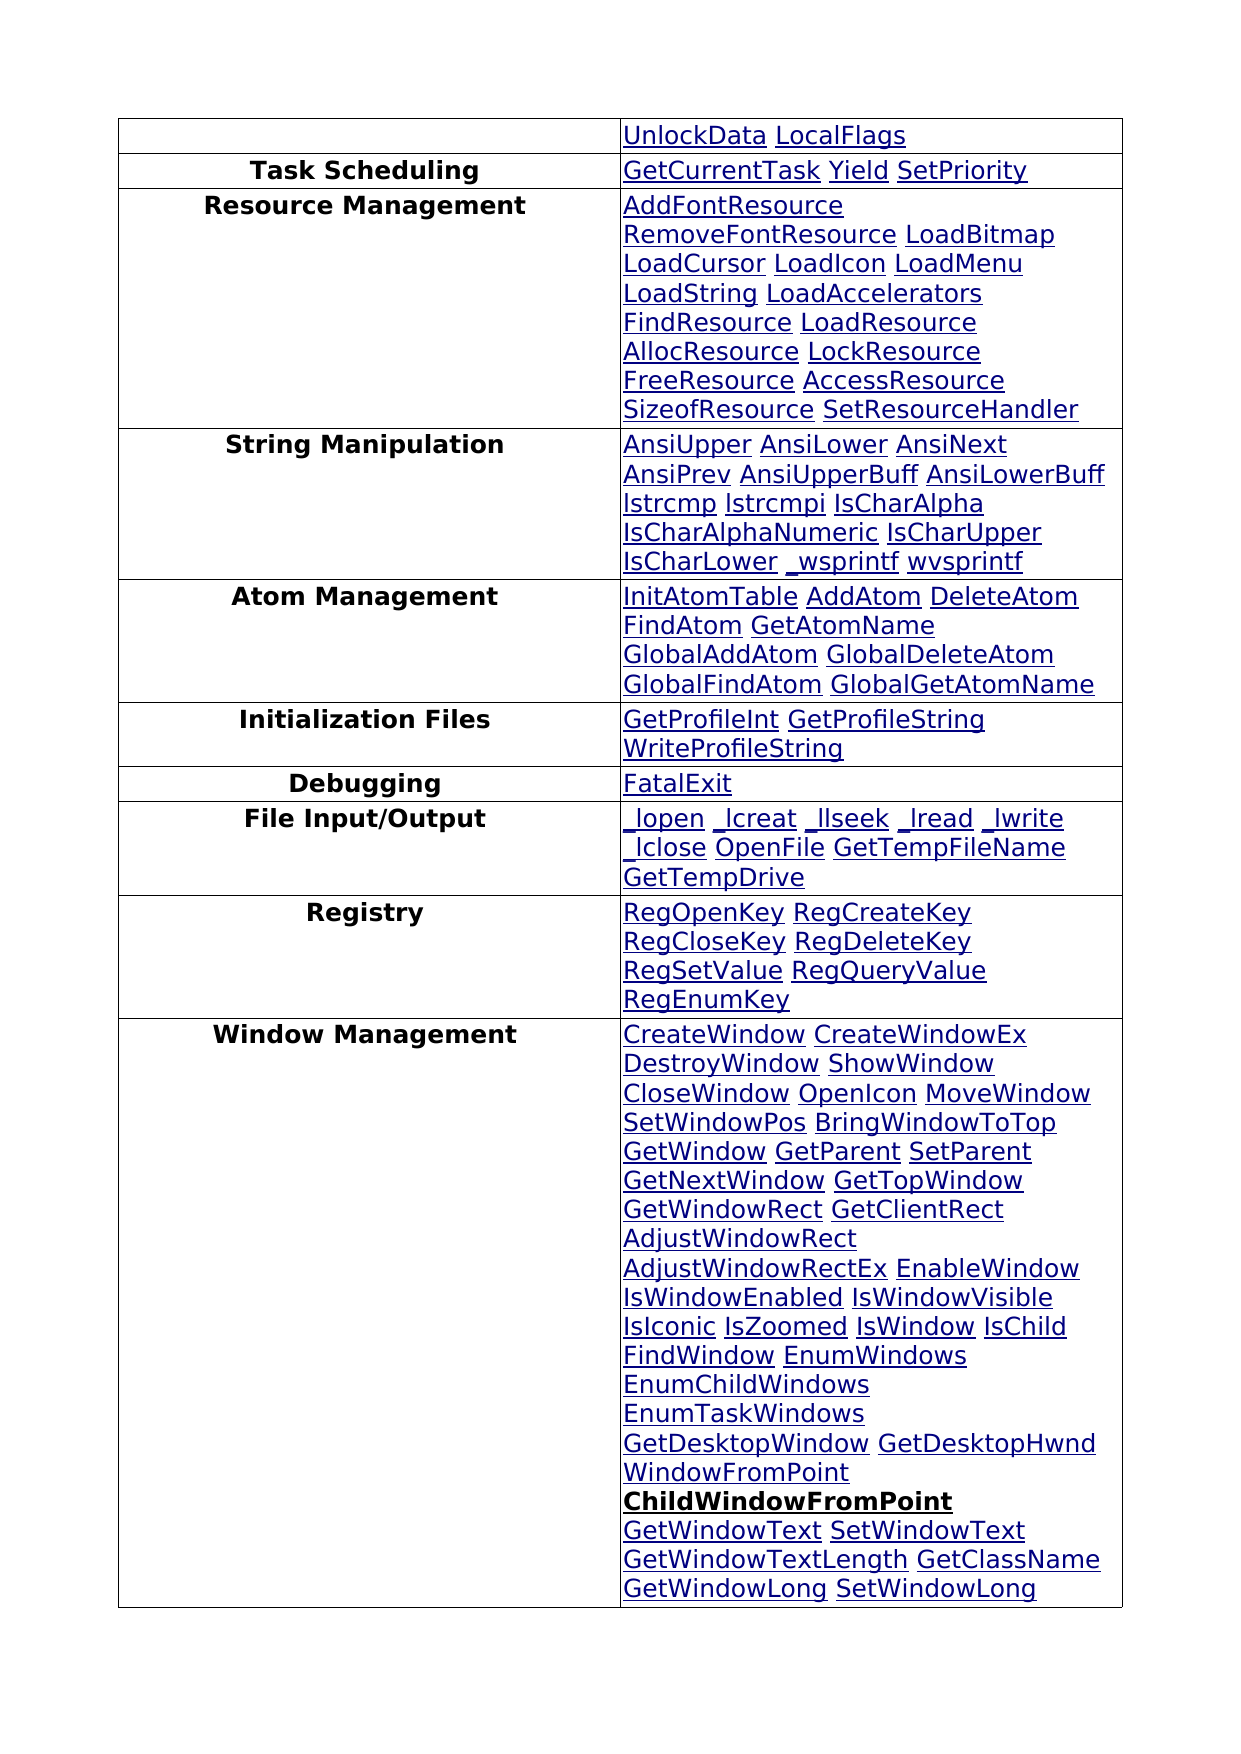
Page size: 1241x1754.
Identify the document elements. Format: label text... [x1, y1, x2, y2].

table_cell InitAtomTable AddAtom DeleteAtom FindAtom GetAtomName GlobalAddAtom GlobalDeleteAtom GlobalFindAtom GlobalGetAtomName [621, 580, 1122, 702]
table_cell GetProfileInt GetProfileString WriteProfileString [621, 703, 1122, 766]
table_cell Debugging [119, 767, 620, 801]
table_cell Atom Management [119, 580, 620, 702]
table_cell Initialization Files [119, 703, 620, 766]
table_cell CreateWindow CreateWindowEx DestroyWindow ShowWindow CloseWindow OpenIcon MoveWindow SetWindowPos BringWindowToTop GetWindow GetParent SetParent GetNextWindow GetTopWindow GetWindowRect GetClientRect AdjustWindowRect AdjustWindowRectEx EnableWindow IsWindowEnabled IsWindowVisible IsIconic IsZoomed IsWindow IsChild FindWindow EnumWindows EnumChildWindows EnumTaskWindows GetDesktopWindow GetDesktopHwnd WindowFromPoint ChildWindowFromPoint GetWindowText SetWindowText GetWindowTextLength GetClassName GetWindowLong SetWindowLong [621, 1019, 1122, 1607]
table_cell Task Scheduling [119, 154, 620, 188]
table_cell FatalExit [621, 767, 1122, 801]
table_cell Registry [119, 896, 620, 1017]
table_cell Resource Management [119, 189, 620, 428]
table_cell _lopen _lcreat _llseek _lread _lwrite _lclose OpenFile GetTempFileName GetTempDrive [621, 802, 1122, 895]
table_cell RegOpenKey RegCreateKey RegCloseKey RegDeleteKey RegSetValue RegQueryValue RegEnumKey [621, 896, 1122, 1017]
table_cell [119, 119, 620, 153]
table_cell GetCurrentTask Yield SetPriority [621, 154, 1122, 188]
table_cell File Input/Output [119, 802, 620, 895]
table_cell String Manipulation [119, 429, 620, 579]
table_cell AnsiUpper AnsiLower AnsiNext AnsiPrev AnsiUpperBuff AnsiLowerBuff lstrcmp lstrcmpi IsCharAlpha IsCharAlphaNumeric IsCharUpper IsCharLower _wsprintf wvsprintf [621, 429, 1122, 579]
table_cell UnlockData LocalFlags [621, 119, 1122, 153]
table_cell Window Management [119, 1019, 620, 1607]
table_cell AddFontResource RemoveFontResource LoadBitmap LoadCursor LoadIcon LoadMenu LoadString LoadAccelerators FindResource LoadResource AllocResource LockResource FreeResource AccessResource SizeofResource SetResourceHandler [621, 189, 1122, 428]
